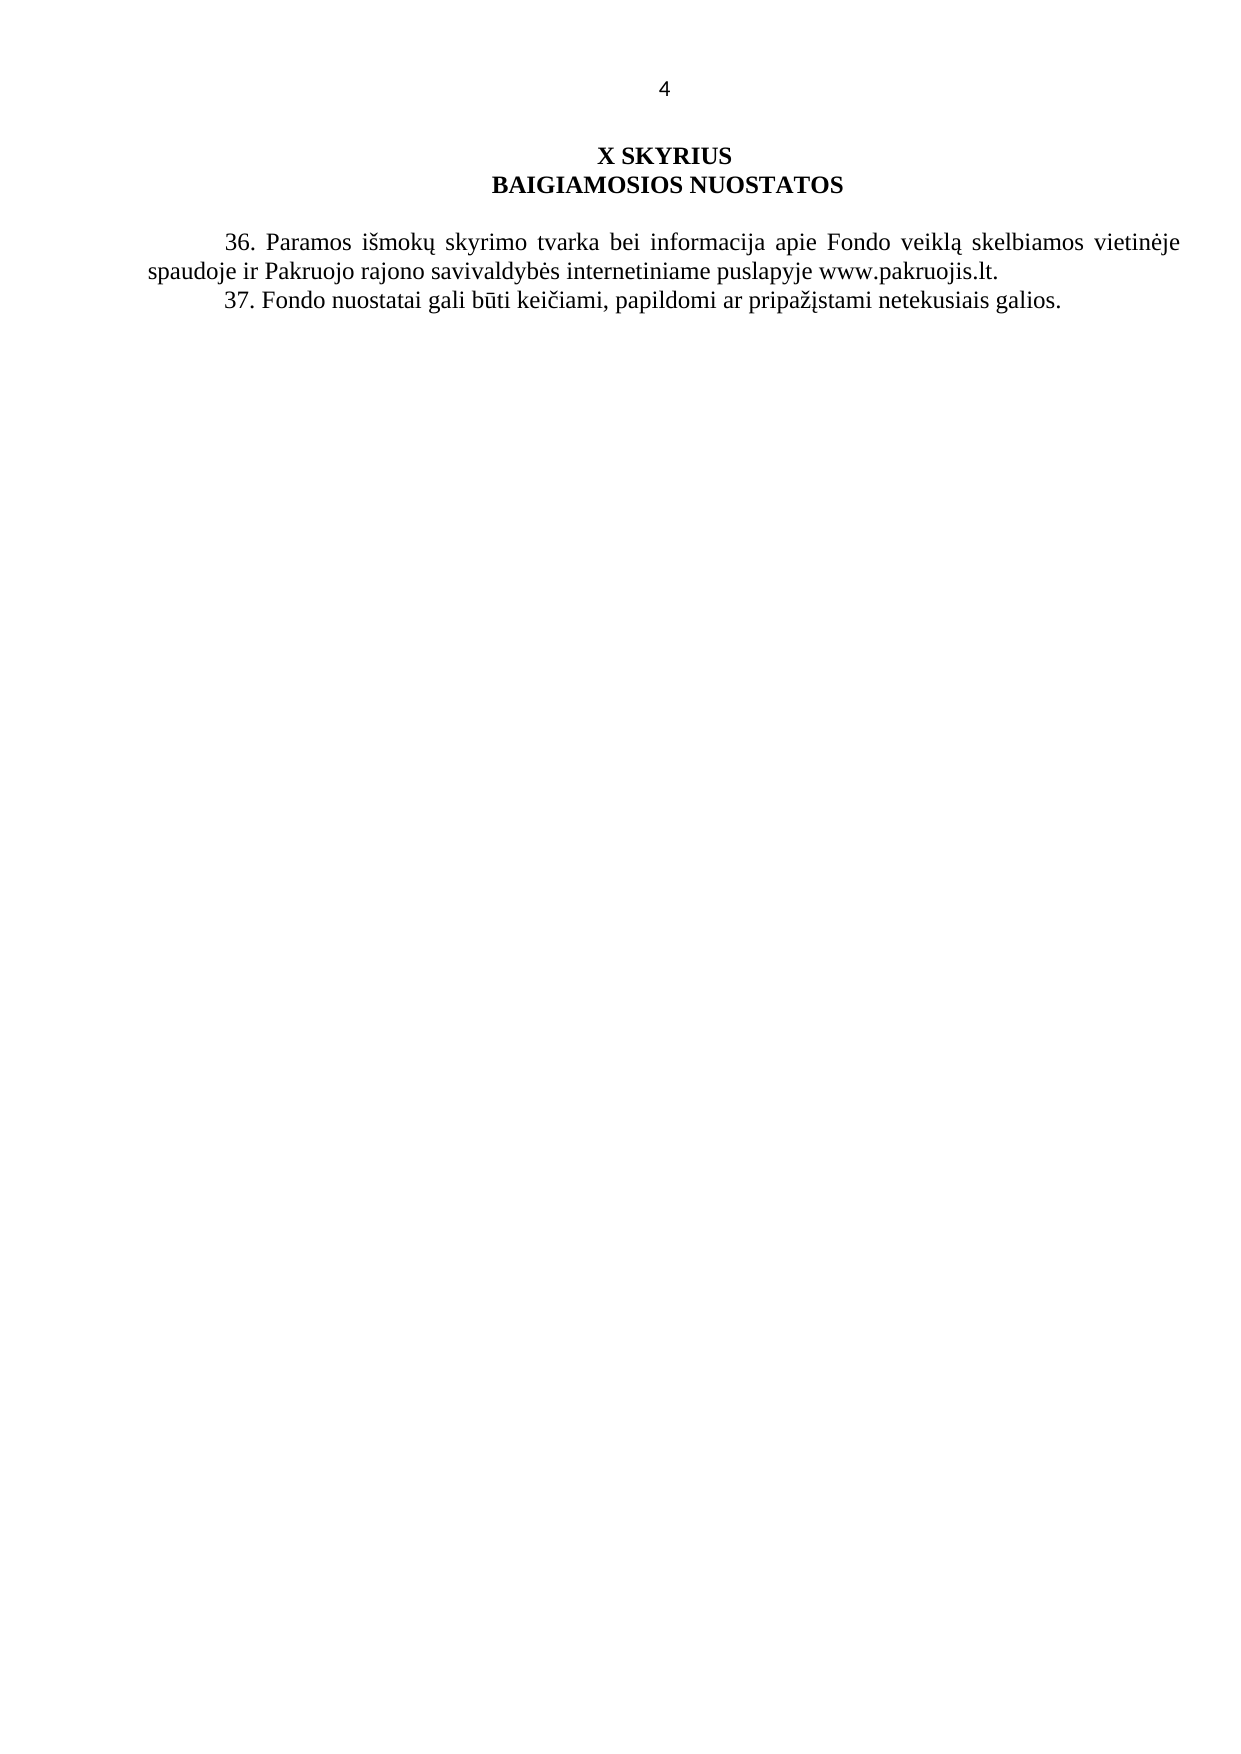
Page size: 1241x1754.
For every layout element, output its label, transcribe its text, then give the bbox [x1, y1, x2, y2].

text 36. Paramos išmokų skyrimo tvarka bei informacija apie Fondo veiklą skelbiamos vietinėje spaudoje ir Pakruojo rajono savivaldybės internetiniame puslapyje www.pakruojis.lt. [148, 227, 1181, 285]
text BAIGIAMOSIOS NUOSTATOS [148, 170, 1181, 198]
text X SKYRIUS [148, 141, 1181, 170]
text 37. Fondo nuostatai gali būti keičiami, papildomi ar pripažįstami netekusiais galios. [148, 285, 1181, 313]
